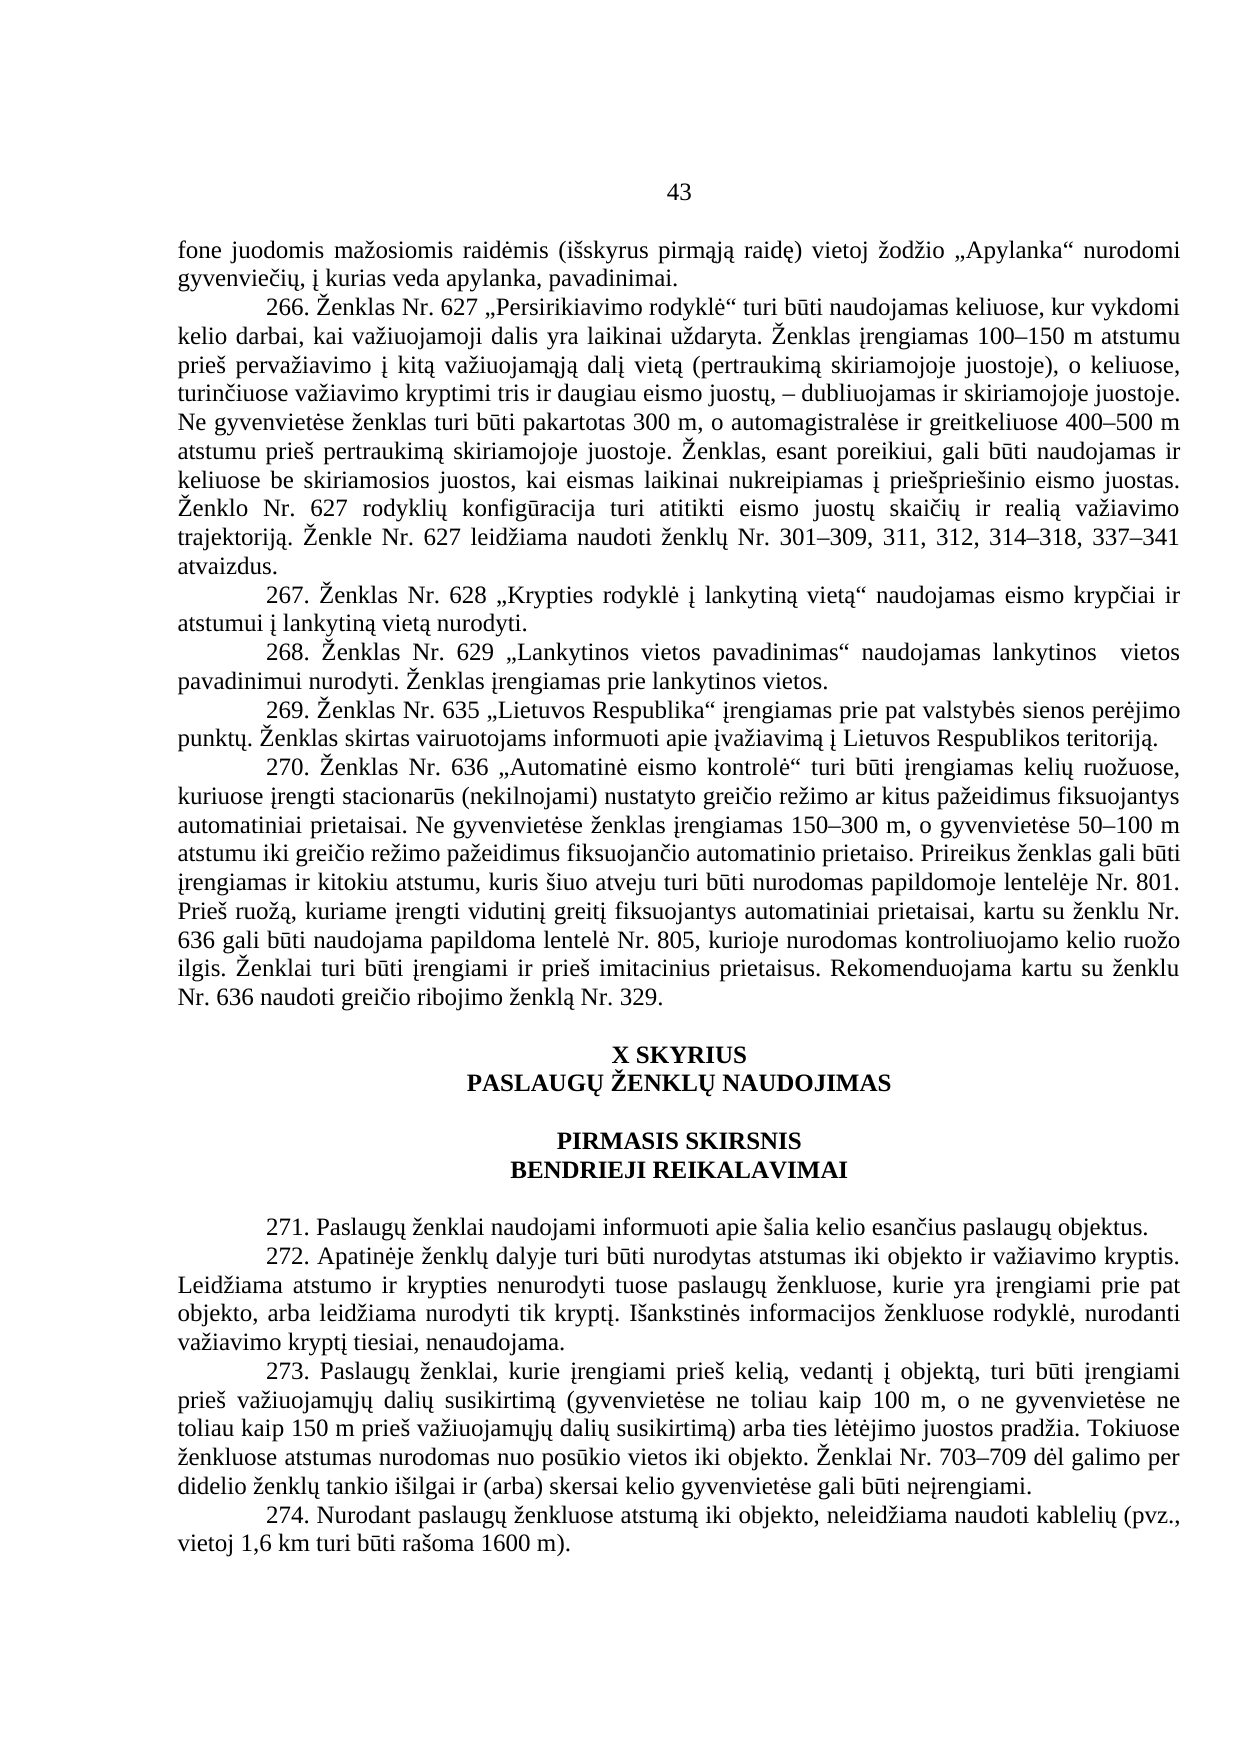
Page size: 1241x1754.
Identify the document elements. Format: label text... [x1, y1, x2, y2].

text 268. Ženklas Nr. 629 „Lankytinos vietos pavadinimas“ naudojamas lankytinos vietos pavadinimui nurodyti. Ženklas įrengiamas prie lankytinos vietos. [177, 637, 1181, 695]
text 267. Ženklas Nr. 628 „Krypties rodyklė į lankytiną vietą“ naudojamas eismo krypčiai ir atstumui į lankytiną vietą nurodyti. [177, 580, 1181, 637]
text fone juodomis mažosiomis raidėmis (išskyrus pirmąją raidę) vietoj žodžio „Apylanka“ nurodomi gyvenviečių, į kurias veda apylanka, pavadinimai. [177, 235, 1181, 292]
text X SKYRIUS [177, 1040, 1181, 1068]
text 272. Apatinėje ženklų dalyje turi būti nurodytas atstumas iki objekto ir važiavimo kryptis. Leidžiama atstumo ir krypties nenurodyti tuose paslaugų ženkluose, kurie yra įrengiami prie pat objekto, arba leidžiama nurodyti tik kryptį. Išankstinės informacijos ženkluose rodyklė, nurodanti važiavimo kryptį tiesiai, nenaudojama. [177, 1241, 1181, 1356]
text 270. Ženklas Nr. 636 „Automatinė eismo kontrolė“ turi būti įrengiamas kelių ruožuose, kuriuose įrengti stacionarūs (nekilnojami) nustatyto greičio režimo ar kitus pažeidimus fiksuojantys automatiniai prietaisai. Ne gyvenvietėse ženklas įrengiamas 150–300 m, o gyvenvietėse 50–100 m atstumu iki greičio režimo pažeidimus fiksuojančio automatinio prietaiso. Prireikus ženklas gali būti įrengiamas ir kitokiu atstumu, kuris šiuo atveju turi būti nurodomas papildomoje lentelėje Nr. 801. Prieš ruožą, kuriame įrengti vidutinį greitį fiksuojantys automatiniai prietaisai, kartu su ženklu Nr. 636 gali būti naudojama papildoma lentelė Nr. 805, kurioje nurodomas kontroliuojamo kelio ruožo ilgis. Ženklai turi būti įrengiami ir prieš imitacinius prietaisus. Rekomenduojama kartu su ženklu Nr. 636 naudoti greičio ribojimo ženklą Nr. 329. [177, 752, 1181, 1011]
text BENDRIEJI REIKALAVIMAI [177, 1155, 1181, 1183]
text 266. Ženklas Nr. 627 „Persirikiavimo rodyklė“ turi būti naudojamas keliuose, kur vykdomi kelio darbai, kai važiuojamoji dalis yra laikinai uždaryta. Ženklas įrengiamas 100–150 m atstumu prieš pervažiavimo į kitą važiuojamąją dalį vietą (pertraukimą skiriamojoje juostoje), o keliuose, turinčiuose važiavimo kryptimi tris ir daugiau eismo juostų, – dubliuojamas ir skiriamojoje juostoje. Ne gyvenvietėse ženklas turi būti pakartotas 300 m, o automagistralėse ir greitkeliuose 400–500 m atstumu prieš pertraukimą skiriamojoje juostoje. Ženklas, esant poreikiui, gali būti naudojamas ir keliuose be skiriamosios juostos, kai eismas laikinai nukreipiamas į priešpriešinio eismo juostas. Ženklo Nr. 627 rodyklių konfigūracija turi atitikti eismo juostų skaičių ir realią važiavimo trajektoriją. Ženkle Nr. 627 leidžiama naudoti ženklų Nr. 301–309, 311, 312, 314–318, 337–341 atvaizdus. [177, 292, 1181, 580]
text 274. Nurodant paslaugų ženkluose atstumą iki objekto, neleidžiama naudoti kablelių (pvz., vietoj 1,6 km turi būti rašoma 1600 m). [177, 1500, 1181, 1557]
text 269. Ženklas Nr. 635 „Lietuvos Respublika“ įrengiamas prie pat valstybės sienos perėjimo punktų. Ženklas skirtas vairuotojams informuoti apie įvažiavimą į Lietuvos Respublikos teritoriją. [177, 695, 1181, 752]
text PASLAUGŲ ŽENKLŲ NAUDOJIMAS [177, 1068, 1181, 1097]
text PIRMASIS SKIRSNIS [177, 1126, 1181, 1155]
text 273. Paslaugų ženklai, kurie įrengiami prieš kelią, vedantį į objektą, turi būti įrengiami prieš važiuojamųjų dalių susikirtimą (gyvenvietėse ne toliau kaip 100 m, o ne gyvenvietėse ne toliau kaip 150 m prieš važiuojamųjų dalių susikirtimą) arba ties lėtėjimo juostos pradžia. Tokiuose ženkluose atstumas nurodomas nuo posūkio vietos iki objekto. Ženklai Nr. 703–709 dėl galimo per didelio ženklų tankio išilgai ir (arba) skersai kelio gyvenvietėse gali būti neįrengiami. [177, 1356, 1181, 1500]
text 271. Paslaugų ženklai naudojami informuoti apie šalia kelio esančius paslaugų objektus. [177, 1212, 1181, 1241]
